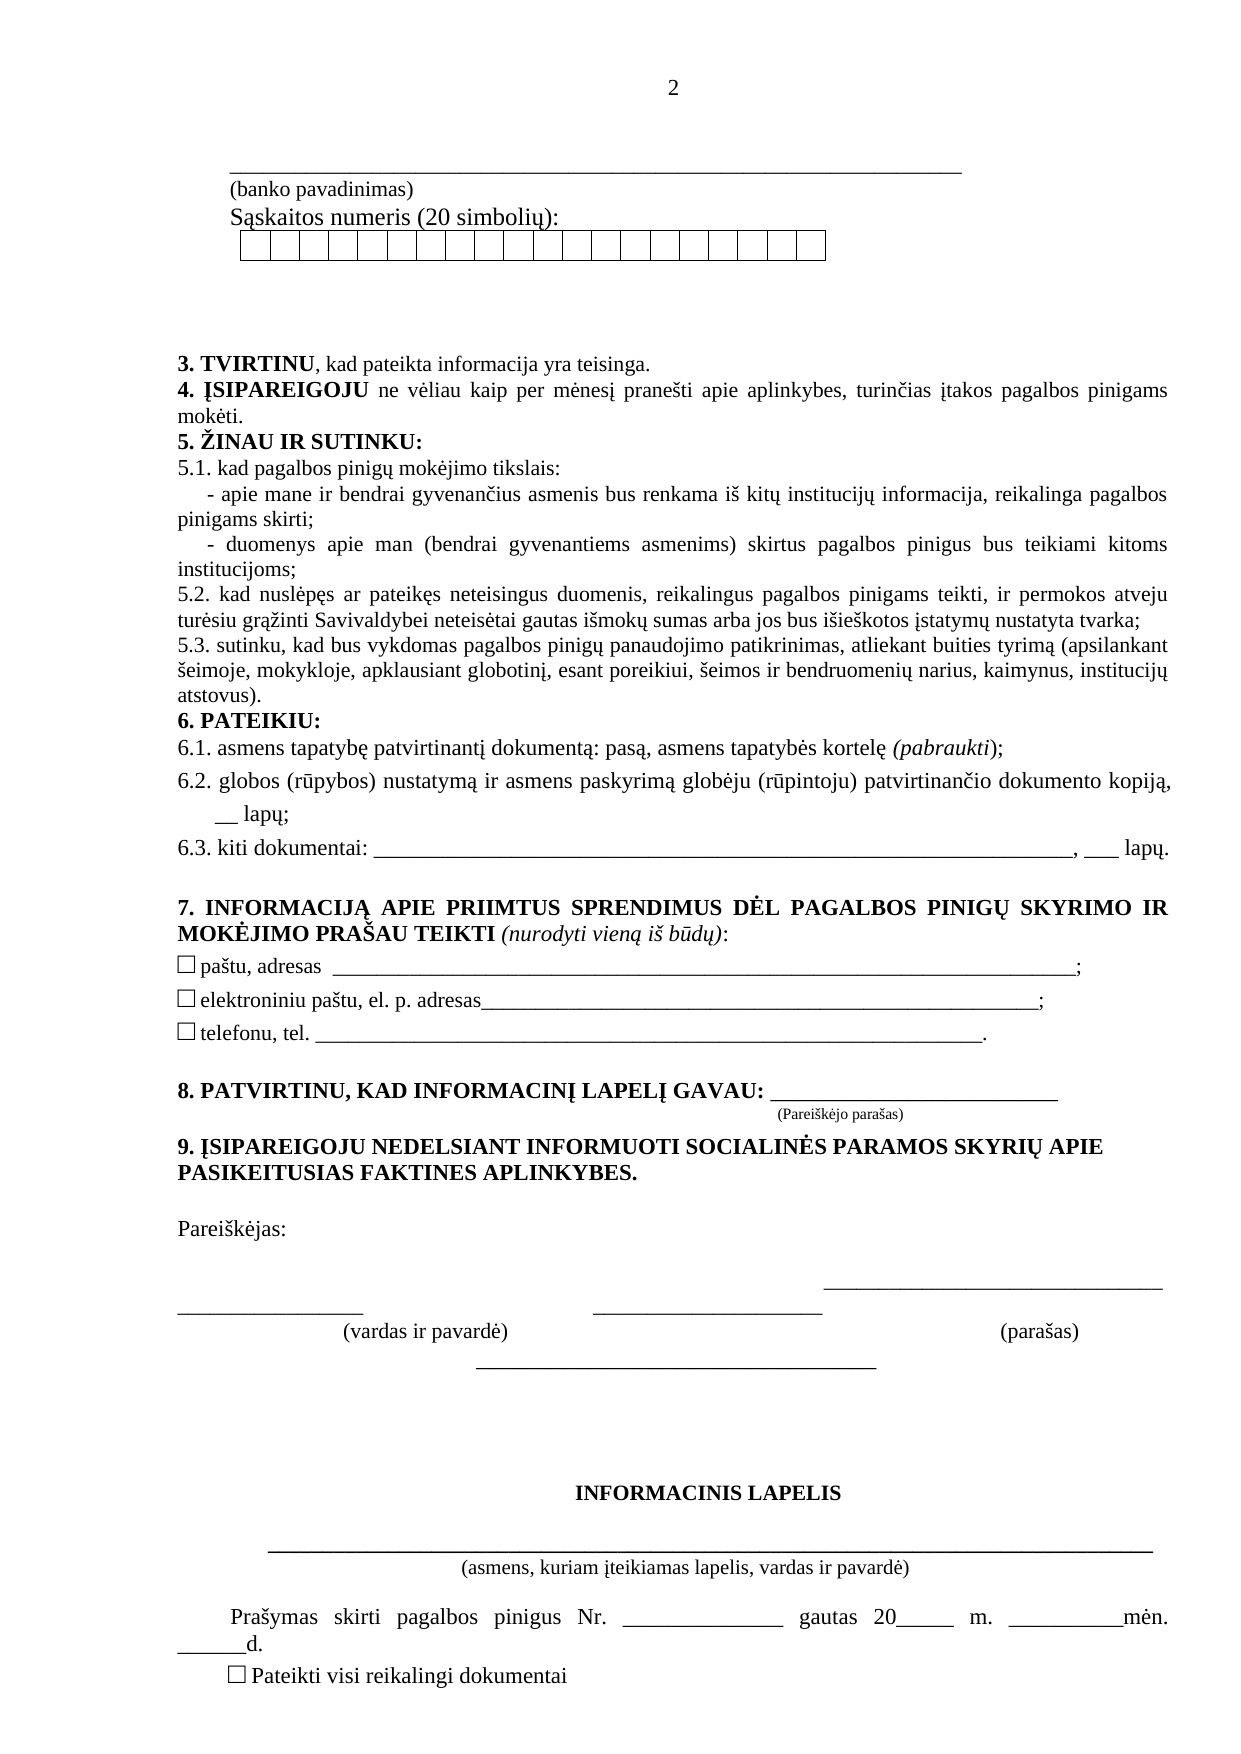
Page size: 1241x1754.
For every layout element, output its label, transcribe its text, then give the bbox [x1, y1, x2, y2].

text □ telefonu, tel. _____________________________________________________________. [177, 1013, 1169, 1047]
table_cell [189, 290, 218, 319]
table_header [446, 231, 474, 260]
table_header [680, 231, 708, 260]
text Pareiškėjas: [177, 1214, 1169, 1241]
text 5.2. kad nuslėpęs ar pateikęs neteisingus duomenis, reikalingus pagalbos pinigams teikti, ir permokos atveju turėsiu grąžinti Savivaldybei neteisėtai gautas išmokų sumas arba jos bus išieškotos įstatymų nustatyta tvarka; [177, 581, 1169, 632]
text 6.1. asmens tapatybę patvirtinantį dokumentą: pasą, asmens tapatybės kortelę (pabraukti); [177, 734, 1171, 760]
table_header [738, 231, 767, 260]
text (vardas ir pavardė) (parašas) [177, 1318, 1169, 1343]
text (asmens, kuriam įteikiamas lapelis, vardas ir pavardė) [177, 1555, 1169, 1579]
table_header [651, 231, 679, 260]
table_header [358, 231, 387, 260]
table_header [563, 231, 591, 260]
text 3. TVIRTINU, kad pateikta informacija yra teisinga. [177, 350, 1169, 376]
table_header [504, 231, 533, 260]
text 6.2. globos (rūpybos) nustatymą ir asmens paskyrimą globėju (rūpintoju) patvirtinančio dokumento kopiją, __ lapų; [177, 760, 1172, 827]
table_header [300, 231, 328, 260]
table_cell [189, 261, 502, 290]
text - duomenys apie man (bendrai gyvenantiems asmenims) skirtus pagalbos pinigus bus teikiami kitoms institucijoms; [177, 531, 1169, 581]
text □ paštu, adresas ____________________________________________________________________; [177, 946, 1169, 980]
text Prašymas skirti pagalbos pinigus Nr. ______________ gautas 20_____ m. __________mėn. ______d. [177, 1603, 1169, 1656]
table_header [592, 231, 620, 260]
text (Pareiškėjo parašas) [702, 1104, 1169, 1133]
table_header [388, 231, 416, 260]
text _________________________________________________________________________________ [177, 1530, 1169, 1555]
table_header [621, 231, 650, 260]
text INFORMACINIS LAPELIS [177, 1479, 1169, 1505]
table_header [797, 231, 825, 260]
table_header [475, 231, 503, 260]
text ________________________________________________ _____________________ [177, 1267, 1169, 1318]
table_header [189, 151, 218, 261]
text □ elektroniniu paštu, el. p. adresas___________________________________________________; [177, 980, 1169, 1013]
table_header [534, 231, 562, 260]
text 5. ŽINAU IR SUTINKU: [177, 428, 1169, 454]
table_header [709, 231, 737, 260]
text 6.3. kiti dokumentai: _____________________________________________________________, ___ lapų. [177, 827, 1172, 860]
text 5.1. kad pagalbos pinigų mokėjimo tikslais: [177, 454, 1169, 481]
text 4. ĮSIPAREIGOJU ne vėliau kaip per mėnesį pranešti apie aplinkybes, turinčias įtakos pagalbos pinigams mokėti. [177, 376, 1169, 428]
table_header [329, 231, 357, 260]
text 7. INFORMACIJĄ APIE PRIIMTUS SPRENDIMUS DĖL PAGALBOS PINIGŲ SKYRIMO IR MOKĖJIMO PRAŠAU TEIKTI (nurodyti vieną iš būdų): [177, 893, 1169, 946]
table_header [417, 231, 445, 260]
text ________________________________ [177, 1343, 1169, 1372]
table_cell [218, 290, 1110, 319]
text 9. ĮSIPAREIGOJU NEDELSIANT INFORMUOTI SOCIALINĖS PARAMOS SKYRIŲ APIE PASIKEITUSIAS FAKTINES APLINKYBES. [177, 1133, 1169, 1186]
text 6. PATEIKIU: [177, 707, 1171, 734]
table_header [768, 231, 796, 260]
text 8. PATVIRTINU, KAD INFORMACINĮ LAPELĮ GAVAU: _______________________ [177, 1076, 1169, 1104]
text - apie mane ir bendrai gyvenančius asmenis bus renkama iš kitų institucijų informacija, reikalinga pagalbos pinigams skirti; [177, 481, 1169, 531]
table_cell [502, 261, 1105, 290]
table_header [241, 231, 270, 260]
text □ Pateikti visi reikalingi dokumentai [177, 1656, 1169, 1689]
table_header ___________________________________________________________________ (banko pavadinimas) Sąskaitos numeris (20 simbolių): [218, 151, 1110, 261]
table_cell [1105, 261, 1110, 290]
table_header [271, 231, 299, 260]
text 5.3. sutinku, kad bus vykdomas pagalbos pinigų panaudojimo patikrinimas, atliekant buities tyrimą (apsilankant šeimoje, mokykloje, apklausiant globotinį, esant poreikiui, šeimos ir bendruomenių narius, kaimynus, institucijų atstovus). [177, 632, 1169, 707]
